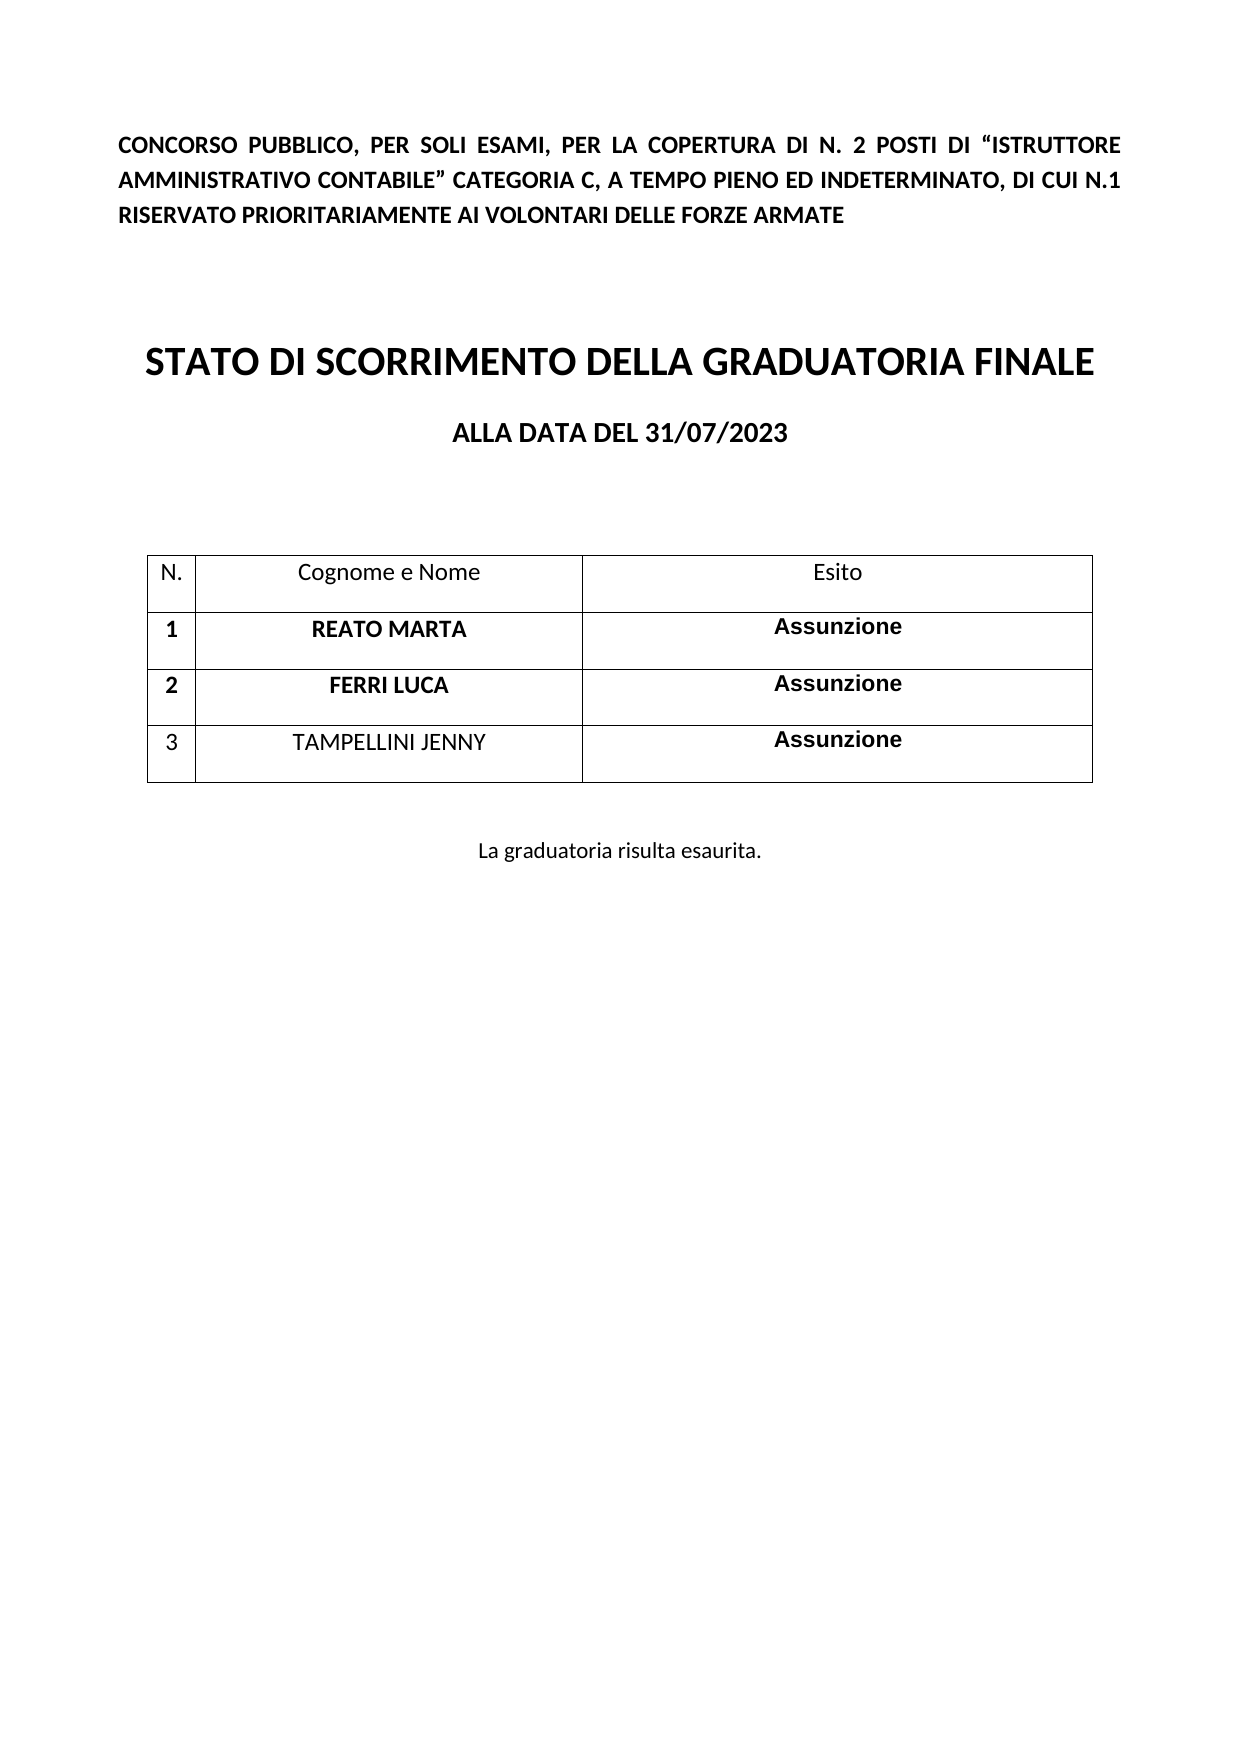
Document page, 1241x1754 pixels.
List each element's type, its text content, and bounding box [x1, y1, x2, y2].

table_cell TAMPELLINI JENNY [196, 726, 582, 782]
table_header N. [148, 556, 195, 612]
text ALLA DATA DEL 31/07/2023 [118, 414, 1122, 450]
table_cell 2 [148, 670, 195, 725]
table_header Cognome e Nome [196, 556, 582, 612]
table_cell Assunzione [583, 613, 1092, 668]
table_cell 3 [148, 726, 195, 782]
text La graduatoria risulta esaurita. [118, 836, 1122, 864]
table_cell Assunzione [583, 726, 1092, 782]
table_cell FERRI LUCA [196, 670, 582, 725]
table_header Esito [583, 556, 1092, 612]
table_cell 1 [148, 613, 195, 668]
text STATO DI SCORRIMENTO DELLA GRADUATORIA FINALE [118, 335, 1122, 386]
text CONCORSO PUBBLICO, PER SOLI ESAMI, PER LA COPERTURA DI N. 2 POSTI DI “ISTRUTTORE AMMINISTRATIVO CONTABILE” CATEGORIA C, A TEMPO PIENO ED INDETERMINATO, DI CUI N.1 RISERVATO PRIORITARIAMENTE AI VOLONTARI DELLE FORZE ARMATE [118, 130, 1122, 230]
table_cell REATO MARTA [196, 613, 582, 668]
table_cell Assunzione [583, 670, 1092, 725]
